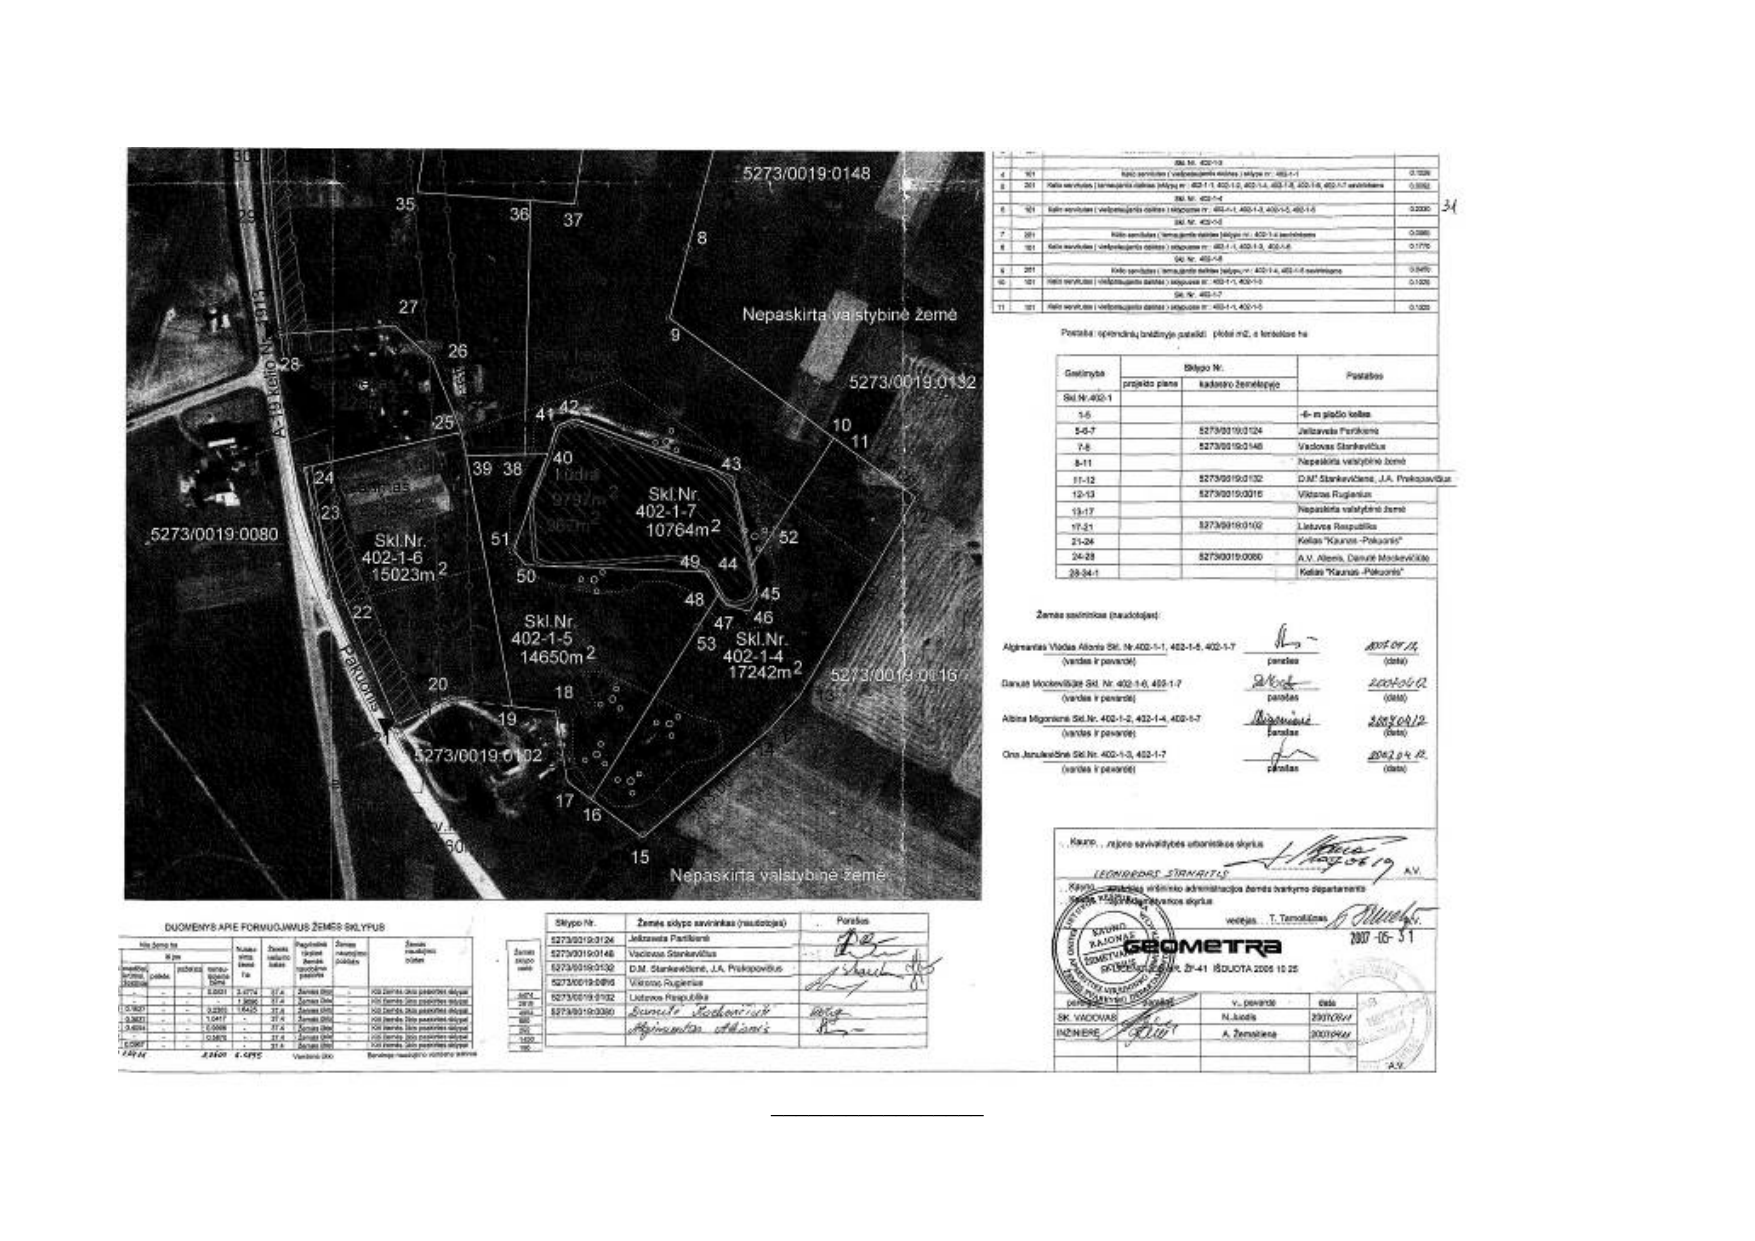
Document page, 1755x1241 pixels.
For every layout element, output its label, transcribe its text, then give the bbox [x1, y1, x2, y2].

text _________________ [118, 1090, 1636, 1118]
